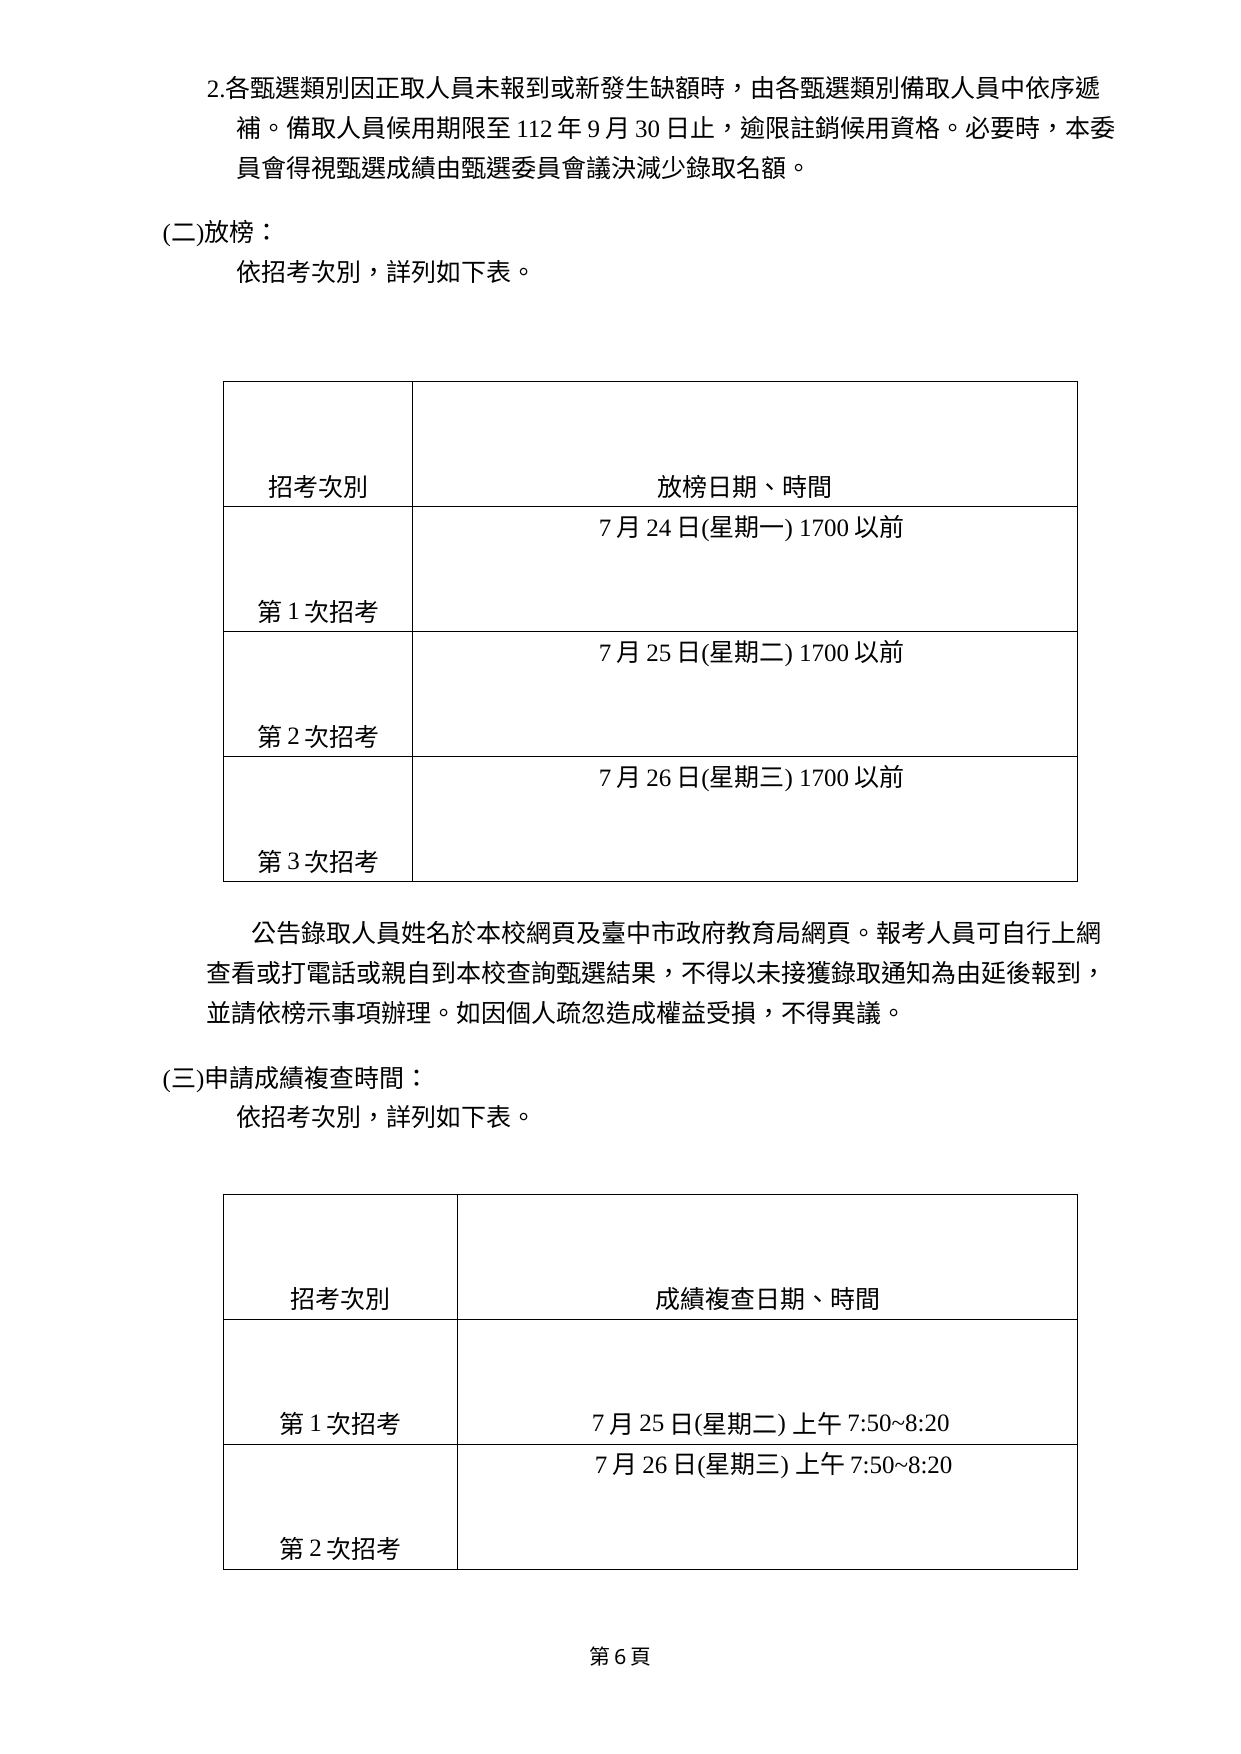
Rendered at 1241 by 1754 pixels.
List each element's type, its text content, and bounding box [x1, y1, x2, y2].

text 公告錄取人員姓名於本校網頁及臺中市政府教育局網頁。報考人員可自行上網查看或打電話或親自到本校查詢甄選結果，不得以未接獲錄取通知為由延後報到，並請依榜示事項辦理。如因個人疏忽造成權益受損，不得異議。 [207, 914, 1122, 1029]
text 2.各甄選類別因正取人員未報到或新發生缺額時，由各甄選類別備取人員中依序遞補。備取人員候用期限至112年9月30日止，逾限註銷候用資格。必要時，本委員會得視甄選成績由甄選委員會議決減少錄取名額。 [207, 68, 1122, 184]
text (二)放榜： [162, 213, 1122, 249]
table_cell 第2次招考 [224, 632, 412, 756]
table_cell 7月24日(星期一) 1700以前 [413, 507, 1077, 631]
table_header 放榜日期、時間 [413, 382, 1077, 506]
table_cell 第2次招考 [224, 1445, 457, 1568]
text (三)申請成績複查時間： [162, 1058, 1122, 1094]
text 依招考次別，詳列如下表。 [221, 253, 1122, 289]
table_header 招考次別 [224, 1195, 457, 1318]
table_cell 7月26日(星期三) 上午7:50~8:20 [458, 1445, 1077, 1568]
table_cell 7月25日(星期二) 1700以前 [413, 632, 1077, 756]
table_header 招考次別 [224, 382, 412, 506]
table_header 成績複查日期、時間 [458, 1195, 1077, 1318]
text 依招考次別，詳列如下表。 [221, 1098, 1122, 1134]
table_cell 第3次招考 [224, 757, 412, 881]
table_cell 7月26日(星期三) 1700以前 [413, 757, 1077, 881]
table_cell 7月25日(星期二) 上午7:50~8:20 [458, 1320, 1077, 1443]
table_cell 第1次招考 [224, 1320, 457, 1443]
table_cell 第1次招考 [224, 507, 412, 631]
